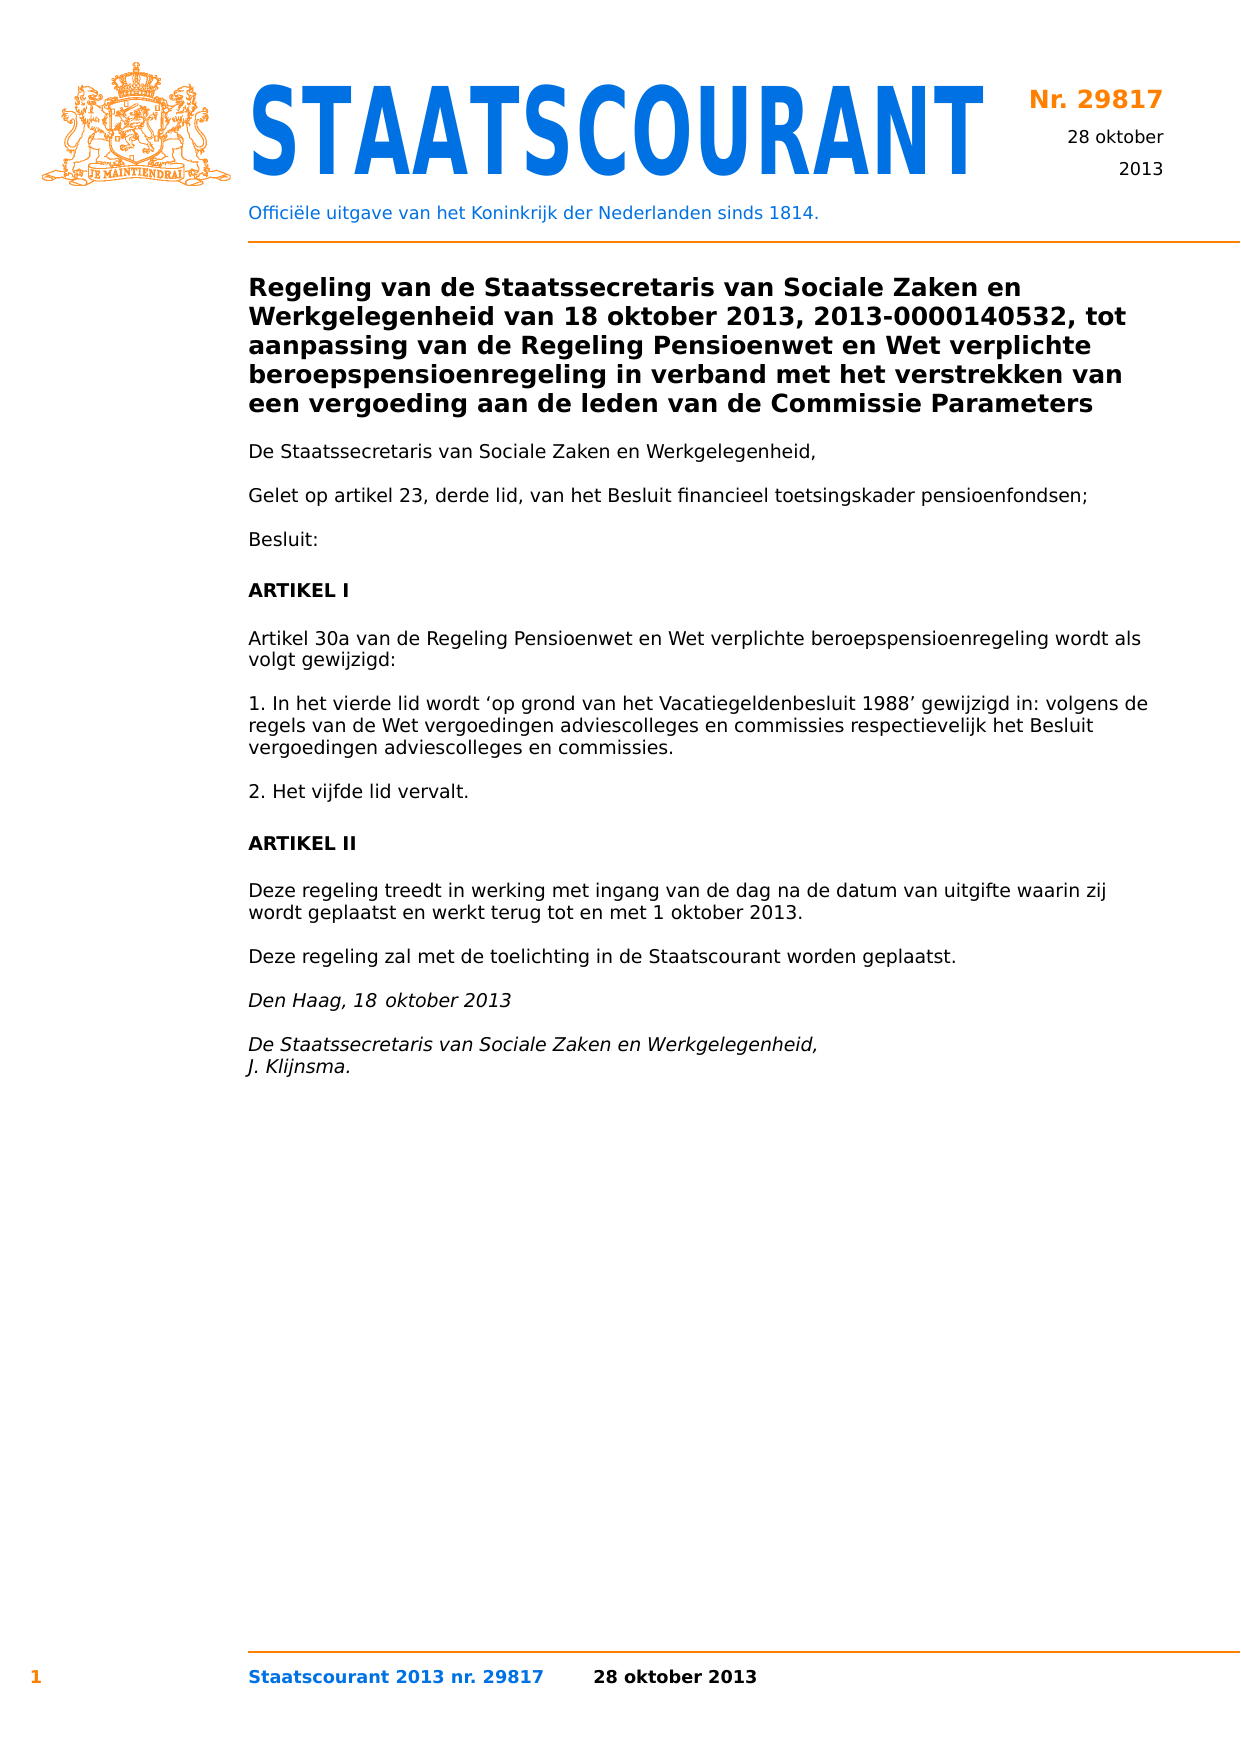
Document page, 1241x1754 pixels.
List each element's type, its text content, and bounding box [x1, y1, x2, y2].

text De Staatssecretaris van Sociale Zaken en Werkgelegenheid, J. Klijnsma. [248, 1033, 1163, 1077]
text Gelet op artikel 23, derde lid, van het Besluit financieel toetsingskader pensioenfondsen; [248, 484, 1163, 507]
picture [41, 62, 231, 186]
table_header Nr. 29817 [998, 62, 1240, 121]
table_cell 28 oktober [998, 121, 1240, 153]
text Besluit: [248, 528, 1163, 550]
text Artikel 30a van de Regeling Pensioenwet en Wet verplichte beroepspensioenregeling wordt als volgt gewijzigd: [248, 627, 1163, 671]
text 1. In het vierde lid wordt ‘op grond van het Vacatiegeldenbesluit 1988’ gewijzigd in: volgens de regels van de Wet vergoedingen adviescolleges en commissies respectievelijk het Besluit vergoedingen adviescolleges en commissies. [248, 693, 1163, 759]
text Deze regeling zal met de toelichting in de Staatscourant worden geplaatst. [248, 946, 1163, 968]
text 2. Het vijfde lid vervalt. [248, 781, 1163, 803]
table_cell Officiële uitgave van het Koninkrijk der Nederlanden sinds 1814. [248, 203, 1240, 241]
table_cell 2013 [998, 153, 1240, 203]
subtitle Regeling van de Staatssecretaris van Sociale Zaken en Werkgelegenheid van 18 oktober 2013, 2013-0000140532, tot aanpassing van de Regeling Pensioenwet en Wet verplichte beroepspensioenregeling in verband met het verstrekken van een vergoeding aan de leden van de Commissie Parameters [248, 273, 1163, 419]
text De Staatssecretaris van Sociale Zaken en Werkgelegenheid, [248, 441, 1163, 463]
table_header [25, 62, 248, 241]
text Den Haag, 18 oktober 2013 [248, 990, 1163, 1012]
subtitle ARTIKEL I [248, 580, 1163, 602]
text Deze regeling treedt in werking met ingang van de dag na de datum van uitgifte waarin zij wordt geplaatst en werkt terug tot en met 1 oktober 2013. [248, 880, 1163, 924]
subtitle ARTIKEL II [248, 833, 1163, 855]
table_header STAATSCOURANT [248, 62, 998, 203]
